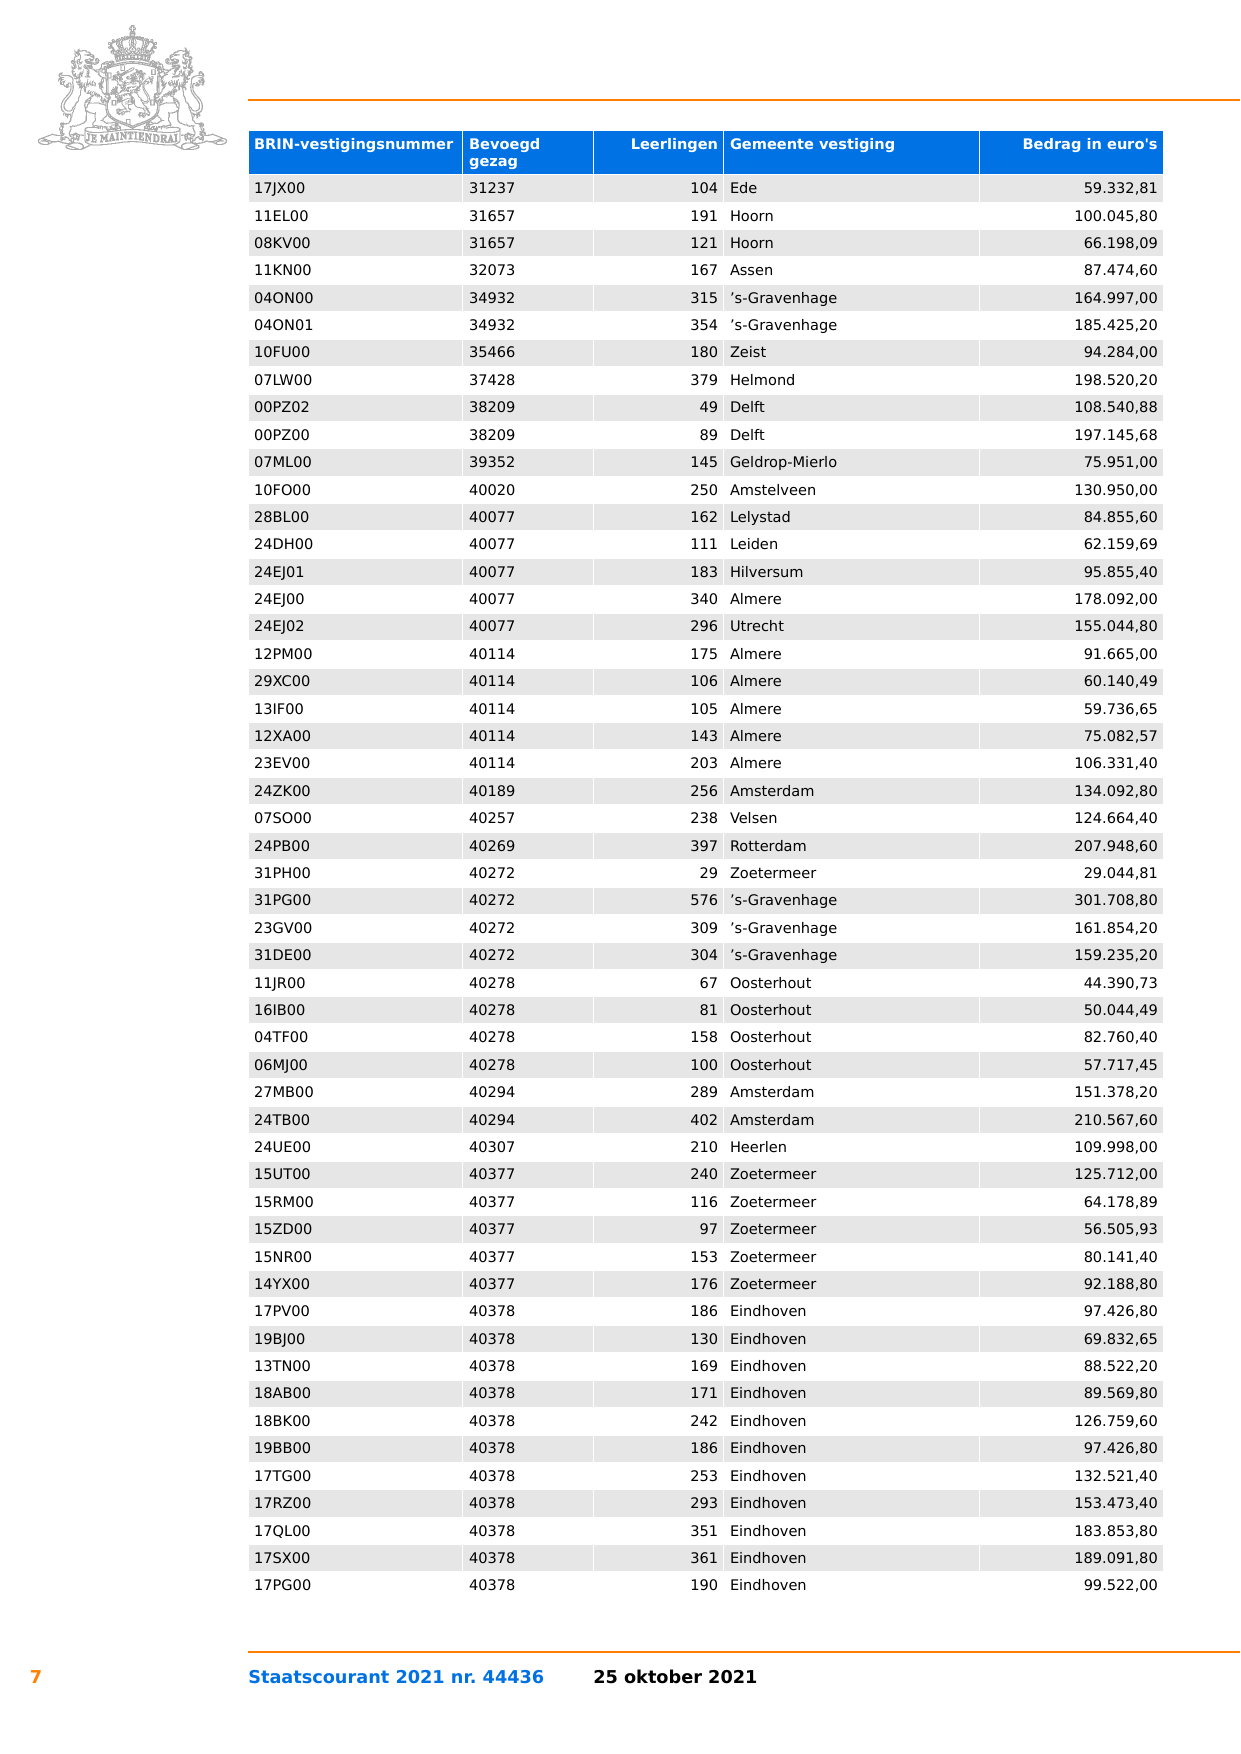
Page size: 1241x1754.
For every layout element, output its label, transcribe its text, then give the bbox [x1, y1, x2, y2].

table_cell 40272 [463, 860, 593, 887]
table_cell 17SX00 [249, 1545, 462, 1571]
table_cell 57.717,45 [980, 1052, 1163, 1078]
table_cell 197.145,68 [980, 422, 1163, 448]
table_cell Eindhoven [724, 1463, 979, 1489]
table_cell 40377 [463, 1162, 593, 1188]
table_cell 38209 [463, 422, 593, 448]
table_cell 84.855,60 [980, 504, 1163, 530]
table_cell 15UT00 [249, 1162, 462, 1188]
table_cell 40272 [463, 943, 593, 969]
table_cell 06MJ00 [249, 1052, 462, 1078]
table_cell Amsterdam [724, 1079, 979, 1106]
table_cell 04ON01 [249, 312, 462, 339]
table_cell 31DE00 [249, 943, 462, 969]
table_cell Delft [724, 395, 979, 421]
table_cell 40114 [463, 641, 593, 667]
table_cell 11EL00 [249, 203, 462, 229]
table_cell Velsen [724, 805, 979, 832]
table_cell 60.140,49 [980, 669, 1163, 695]
table_cell 296 [594, 614, 723, 640]
table_cell 89 [594, 422, 723, 448]
table_cell 88.522,20 [980, 1353, 1163, 1380]
table_cell 185.425,20 [980, 312, 1163, 339]
table_cell 29 [594, 860, 723, 887]
table_cell Hoorn [724, 230, 979, 256]
table_cell 379 [594, 367, 723, 393]
table_cell 34932 [463, 312, 593, 339]
table_cell Eindhoven [724, 1490, 979, 1517]
table_header Bevoegd gezag [463, 131, 593, 174]
table_cell Utrecht [724, 614, 979, 640]
table_cell 40377 [463, 1244, 593, 1270]
table_cell 304 [594, 943, 723, 969]
table_cell 289 [594, 1079, 723, 1106]
table_cell 00PZ00 [249, 422, 462, 448]
table_cell 28BL00 [249, 504, 462, 530]
table_cell 12XA00 [249, 723, 462, 749]
table_cell 40378 [463, 1299, 593, 1325]
table_cell 109.998,00 [980, 1134, 1163, 1161]
table_cell 94.284,00 [980, 340, 1163, 366]
table_cell 40114 [463, 751, 593, 777]
table_cell 04ON00 [249, 285, 462, 311]
table_cell 40114 [463, 696, 593, 722]
table_cell 07ML00 [249, 449, 462, 476]
table_cell 145 [594, 449, 723, 476]
table_cell 40378 [463, 1573, 593, 1599]
table_cell 40294 [463, 1079, 593, 1106]
table_header Leerlingen [594, 131, 723, 174]
table_cell Eindhoven [724, 1353, 979, 1380]
table_cell 191 [594, 203, 723, 229]
table_cell 340 [594, 586, 723, 613]
table_cell Almere [724, 751, 979, 777]
table_cell 178.092,00 [980, 586, 1163, 613]
table_cell 40378 [463, 1490, 593, 1517]
table_cell 105 [594, 696, 723, 722]
table_cell 15ZD00 [249, 1216, 462, 1243]
table_cell 106.331,40 [980, 751, 1163, 777]
table_cell 351 [594, 1518, 723, 1544]
table_cell 250 [594, 477, 723, 503]
table_cell Zeist [724, 340, 979, 366]
table_header Gemeente vestiging [724, 131, 979, 174]
table_cell 23EV00 [249, 751, 462, 777]
table_cell 15RM00 [249, 1189, 462, 1215]
table_cell Zoetermeer [724, 1189, 979, 1215]
table_cell 64.178,89 [980, 1189, 1163, 1215]
table_cell Eindhoven [724, 1573, 979, 1599]
table_cell 95.855,40 [980, 559, 1163, 585]
table_cell 15NR00 [249, 1244, 462, 1270]
table_cell 19BJ00 [249, 1326, 462, 1352]
table_cell 27MB00 [249, 1079, 462, 1106]
table_cell 13TN00 [249, 1353, 462, 1380]
table_cell 87.474,60 [980, 258, 1163, 284]
table_cell 32073 [463, 258, 593, 284]
table_header BRIN-vestigingsnummer [249, 131, 462, 174]
table_cell Assen [724, 258, 979, 284]
table_cell 10FU00 [249, 340, 462, 366]
table_cell 40114 [463, 723, 593, 749]
table_cell Eindhoven [724, 1326, 979, 1352]
table_cell Eindhoven [724, 1299, 979, 1325]
table_cell 99.522,00 [980, 1573, 1163, 1599]
table_cell 49 [594, 395, 723, 421]
table_cell 89.569,80 [980, 1381, 1163, 1407]
table_cell 151.378,20 [980, 1079, 1163, 1106]
table_cell 97.426,80 [980, 1436, 1163, 1462]
table_cell 203 [594, 751, 723, 777]
table_cell 12PM00 [249, 641, 462, 667]
table_cell 97 [594, 1216, 723, 1243]
table_cell 17QL00 [249, 1518, 462, 1544]
table_cell 169 [594, 1353, 723, 1380]
table_cell 111 [594, 531, 723, 558]
table_cell 10FO00 [249, 477, 462, 503]
table_cell Zoetermeer [724, 1216, 979, 1243]
table_cell Oosterhout [724, 970, 979, 996]
table_cell 100 [594, 1052, 723, 1078]
table_cell 143 [594, 723, 723, 749]
table_cell 354 [594, 312, 723, 339]
table_cell Delft [724, 422, 979, 448]
table_cell Eindhoven [724, 1381, 979, 1407]
table_cell 183.853,80 [980, 1518, 1163, 1544]
table_cell 29XC00 [249, 669, 462, 695]
table_cell 256 [594, 778, 723, 804]
table_cell 40077 [463, 586, 593, 613]
table_cell Amsterdam [724, 778, 979, 804]
table_cell 40272 [463, 915, 593, 941]
table_cell 67 [594, 970, 723, 996]
table_cell 04TF00 [249, 1025, 462, 1051]
table_cell Zoetermeer [724, 1244, 979, 1270]
table_cell 40378 [463, 1463, 593, 1489]
table_cell 155.044,80 [980, 614, 1163, 640]
table_cell 40269 [463, 833, 593, 859]
table_cell 92.188,80 [980, 1271, 1163, 1297]
table_cell 207.948,60 [980, 833, 1163, 859]
table_cell 293 [594, 1490, 723, 1517]
table_cell 24UE00 [249, 1134, 462, 1161]
table_cell 309 [594, 915, 723, 941]
table_cell 40077 [463, 504, 593, 530]
table_cell ’s-Gravenhage [724, 888, 979, 914]
table_cell 238 [594, 805, 723, 832]
table_cell 75.082,57 [980, 723, 1163, 749]
table_cell 108.540,88 [980, 395, 1163, 421]
table_cell 31657 [463, 230, 593, 256]
table_cell Zoetermeer [724, 1271, 979, 1297]
table_cell 175 [594, 641, 723, 667]
table_cell 240 [594, 1162, 723, 1188]
table_cell 40077 [463, 559, 593, 585]
table_cell 164.997,00 [980, 285, 1163, 311]
table_cell Zoetermeer [724, 860, 979, 887]
table_cell 37428 [463, 367, 593, 393]
table_cell 91.665,00 [980, 641, 1163, 667]
table_cell 315 [594, 285, 723, 311]
table_cell Eindhoven [724, 1408, 979, 1434]
table_cell 253 [594, 1463, 723, 1489]
table_cell 16IB00 [249, 997, 462, 1023]
table_cell 62.159,69 [980, 531, 1163, 558]
table_cell 40257 [463, 805, 593, 832]
table_cell 40189 [463, 778, 593, 804]
table_cell Eindhoven [724, 1436, 979, 1462]
table_cell 402 [594, 1107, 723, 1133]
table_cell 34932 [463, 285, 593, 311]
table_cell 35466 [463, 340, 593, 366]
table_cell Oosterhout [724, 997, 979, 1023]
table_cell Hilversum [724, 559, 979, 585]
table_cell 56.505,93 [980, 1216, 1163, 1243]
table_cell Lelystad [724, 504, 979, 530]
table_cell 31PH00 [249, 860, 462, 887]
table_cell 40378 [463, 1353, 593, 1380]
table_cell 17TG00 [249, 1463, 462, 1489]
table_cell 40378 [463, 1545, 593, 1571]
table_cell 50.044,49 [980, 997, 1163, 1023]
table_cell 40278 [463, 997, 593, 1023]
table_cell Almere [724, 586, 979, 613]
table_cell 69.832,65 [980, 1326, 1163, 1352]
table_cell 210 [594, 1134, 723, 1161]
table_cell Almere [724, 696, 979, 722]
table_cell 301.708,80 [980, 888, 1163, 914]
table_cell 167 [594, 258, 723, 284]
table_cell 97.426,80 [980, 1299, 1163, 1325]
table_cell ’s-Gravenhage [724, 943, 979, 969]
table_cell 162 [594, 504, 723, 530]
table_cell 40377 [463, 1216, 593, 1243]
table_cell 159.235,20 [980, 943, 1163, 969]
table_cell 130 [594, 1326, 723, 1352]
table_cell 81 [594, 997, 723, 1023]
table_cell 40278 [463, 1052, 593, 1078]
table_cell 13IF00 [249, 696, 462, 722]
table_cell 17JX00 [249, 175, 462, 202]
table_cell Amsterdam [724, 1107, 979, 1133]
table_cell Oosterhout [724, 1025, 979, 1051]
table_cell 11KN00 [249, 258, 462, 284]
table_cell 40278 [463, 970, 593, 996]
table_cell 39352 [463, 449, 593, 476]
table_cell 186 [594, 1436, 723, 1462]
table_cell Geldrop-Mierlo [724, 449, 979, 476]
table_cell 18BK00 [249, 1408, 462, 1434]
table_cell 75.951,00 [980, 449, 1163, 476]
table_cell ’s-Gravenhage [724, 312, 979, 339]
table_cell 186 [594, 1299, 723, 1325]
table_cell 242 [594, 1408, 723, 1434]
table_cell 153 [594, 1244, 723, 1270]
table_cell 104 [594, 175, 723, 202]
table_cell 44.390,73 [980, 970, 1163, 996]
table_cell 59.736,65 [980, 696, 1163, 722]
table_cell 31657 [463, 203, 593, 229]
table_cell 576 [594, 888, 723, 914]
table_cell Helmond [724, 367, 979, 393]
table_cell Heerlen [724, 1134, 979, 1161]
table_cell 180 [594, 340, 723, 366]
table_cell 17PV00 [249, 1299, 462, 1325]
table_cell 40272 [463, 888, 593, 914]
picture [38, 25, 227, 150]
table_cell 24ZK00 [249, 778, 462, 804]
table_cell 24TB00 [249, 1107, 462, 1133]
table_cell 07LW00 [249, 367, 462, 393]
table_cell 134.092,80 [980, 778, 1163, 804]
table_cell ’s-Gravenhage [724, 285, 979, 311]
table_cell 17PG00 [249, 1573, 462, 1599]
table_header Bedrag in euro's [980, 131, 1163, 174]
table_cell 80.141,40 [980, 1244, 1163, 1270]
table_cell 40278 [463, 1025, 593, 1051]
table_cell 132.521,40 [980, 1463, 1163, 1489]
table_cell 40020 [463, 477, 593, 503]
table_cell 171 [594, 1381, 723, 1407]
table_cell 100.045,80 [980, 203, 1163, 229]
table_cell 29.044,81 [980, 860, 1163, 887]
table_cell ’s-Gravenhage [724, 915, 979, 941]
table_cell 40378 [463, 1326, 593, 1352]
table_cell 24DH00 [249, 531, 462, 558]
table_cell 40378 [463, 1518, 593, 1544]
table_cell 23GV00 [249, 915, 462, 941]
table_cell Almere [724, 669, 979, 695]
table_cell 14YX00 [249, 1271, 462, 1297]
table_cell Oosterhout [724, 1052, 979, 1078]
table_cell 40378 [463, 1381, 593, 1407]
table_cell 189.091,80 [980, 1545, 1163, 1571]
table_cell Almere [724, 723, 979, 749]
table_cell 198.520,20 [980, 367, 1163, 393]
table_cell 40294 [463, 1107, 593, 1133]
table_cell 40077 [463, 614, 593, 640]
table_cell 24EJ02 [249, 614, 462, 640]
table_cell Eindhoven [724, 1518, 979, 1544]
table_cell Rotterdam [724, 833, 979, 859]
table_cell Eindhoven [724, 1545, 979, 1571]
table_cell 183 [594, 559, 723, 585]
table_cell 40307 [463, 1134, 593, 1161]
table_cell 38209 [463, 395, 593, 421]
table_cell 40114 [463, 669, 593, 695]
table_cell 07SO00 [249, 805, 462, 832]
table_cell 18AB00 [249, 1381, 462, 1407]
table_cell 106 [594, 669, 723, 695]
table_cell 08KV00 [249, 230, 462, 256]
table_cell 31237 [463, 175, 593, 202]
table_cell Amstelveen [724, 477, 979, 503]
table_cell 40377 [463, 1271, 593, 1297]
table_cell 116 [594, 1189, 723, 1215]
table_cell 130.950,00 [980, 477, 1163, 503]
table_cell 125.712,00 [980, 1162, 1163, 1188]
table_cell 190 [594, 1573, 723, 1599]
table_cell 59.332,81 [980, 175, 1163, 202]
table_cell 40378 [463, 1408, 593, 1434]
table_cell 176 [594, 1271, 723, 1297]
table_cell 66.198,09 [980, 230, 1163, 256]
table_cell 24PB00 [249, 833, 462, 859]
table_cell 124.664,40 [980, 805, 1163, 832]
table_cell 121 [594, 230, 723, 256]
table_cell 00PZ02 [249, 395, 462, 421]
table_cell 361 [594, 1545, 723, 1571]
table_cell 19BB00 [249, 1436, 462, 1462]
table_cell 161.854,20 [980, 915, 1163, 941]
table_cell Zoetermeer [724, 1162, 979, 1188]
table_cell 11JR00 [249, 970, 462, 996]
table_cell 40077 [463, 531, 593, 558]
table_cell 40377 [463, 1189, 593, 1215]
table_cell 24EJ01 [249, 559, 462, 585]
table_cell 31PG00 [249, 888, 462, 914]
table_cell 24EJ00 [249, 586, 462, 613]
table_cell 40378 [463, 1436, 593, 1462]
table_cell 17RZ00 [249, 1490, 462, 1517]
table_cell 82.760,40 [980, 1025, 1163, 1051]
table_cell Almere [724, 641, 979, 667]
table_cell Hoorn [724, 203, 979, 229]
table_cell 397 [594, 833, 723, 859]
table_cell Ede [724, 175, 979, 202]
table_cell 126.759,60 [980, 1408, 1163, 1434]
table_cell 210.567,60 [980, 1107, 1163, 1133]
table_cell 153.473,40 [980, 1490, 1163, 1517]
table_cell 158 [594, 1025, 723, 1051]
table_cell Leiden [724, 531, 979, 558]
